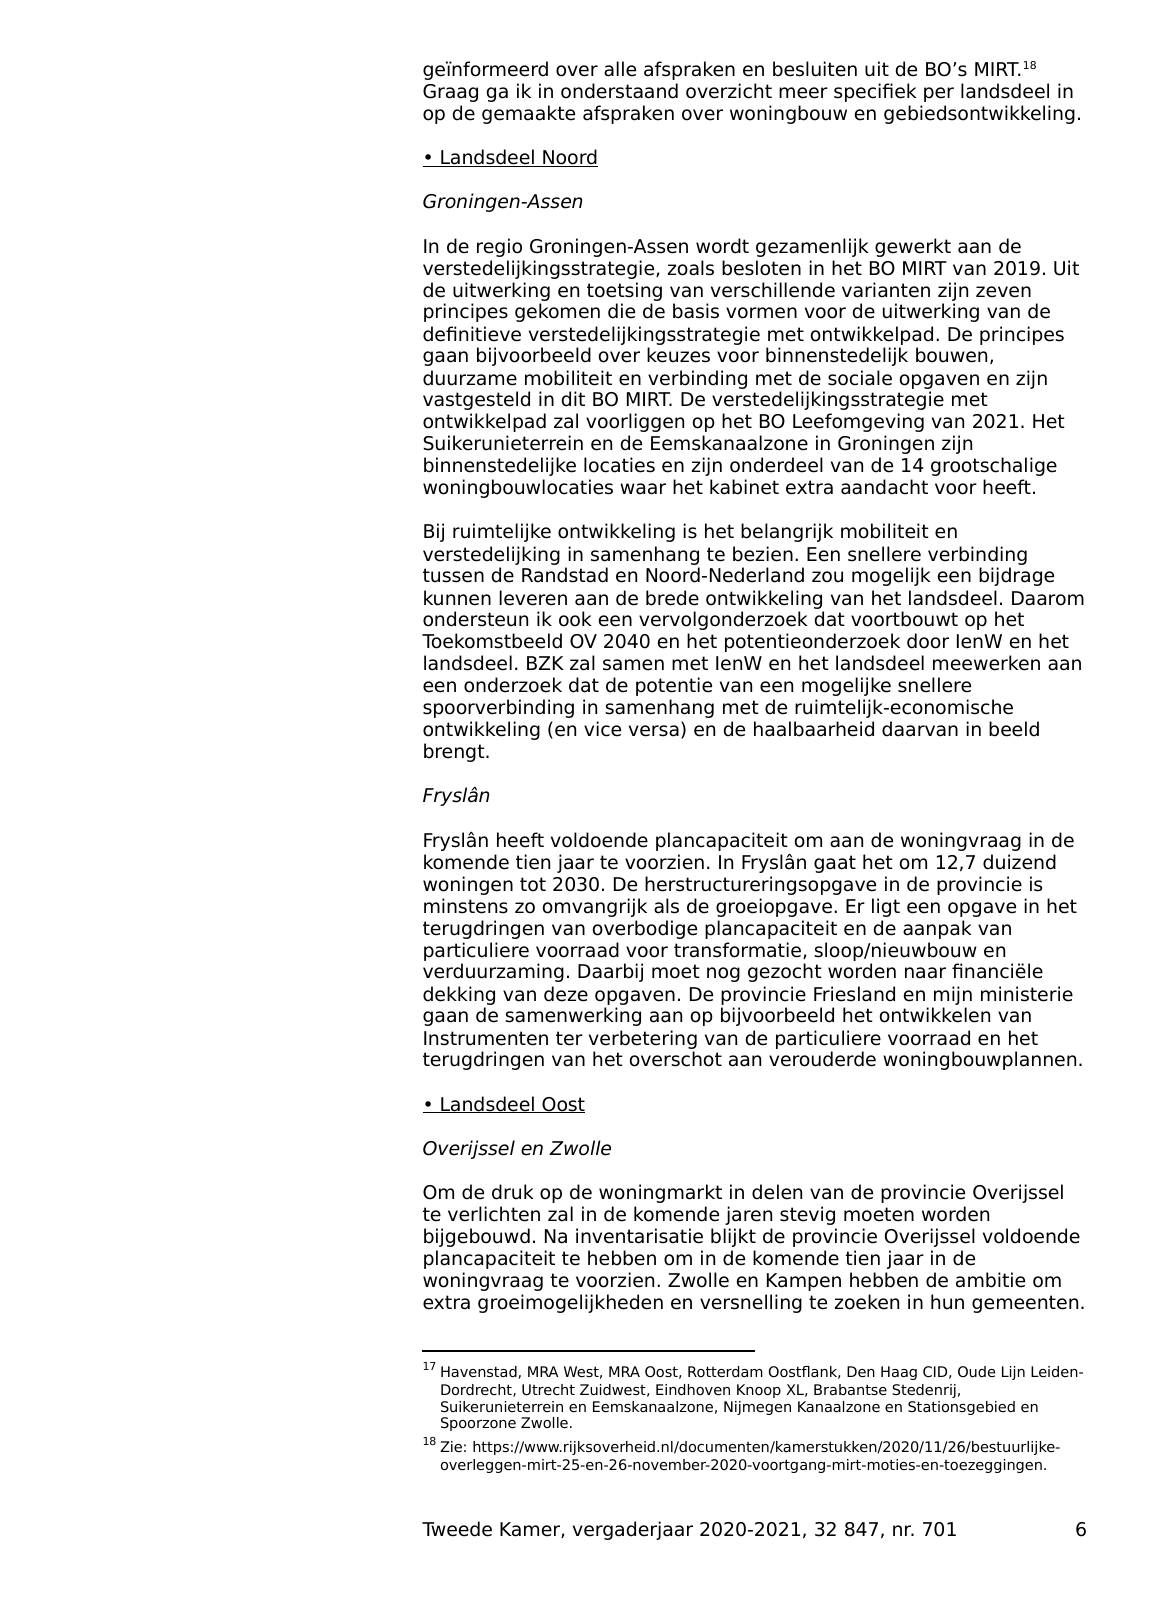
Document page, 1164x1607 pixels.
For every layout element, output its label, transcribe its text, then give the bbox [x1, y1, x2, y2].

text Bij ruimtelijke ontwikkeling is het belangrijk mobiliteit en verstedelijking in samenhang te bezien. Een snellere verbinding tussen de Randstad en Noord-Nederland zou mogelijk een bijdrage kunnen leveren aan de brede ontwikkeling van het landsdeel. Daarom ondersteun ik ook een vervolgonderzoek dat voortbouwt op het Toekomstbeeld OV 2040 en het potentieonderzoek door IenW en het landsdeel. BZK zal samen met IenW en het landsdeel meewerken aan een onderzoek dat de potentie van een mogelijke snellere spoorverbinding in samenhang met de ruimtelijk-economische ontwikkeling (en vice versa) en de haalbaarheid daarvan in beeld brengt. [422, 521, 1087, 763]
subtitle Fryslân [422, 785, 1087, 807]
text geïnformeerd over alle afspraken en besluiten uit de BO’s MIRT. Graag ga ik in onderstaand overzicht meer specifiek per landsdeel in op de gemaakte afspraken over woningbouw en gebiedsontwikkeling. [422, 59, 1087, 125]
text Fryslân heeft voldoende plancapaciteit om aan de woningvraag in de komende tien jaar te voorzien. In Fryslân gaat het om 12,7 duizend woningen tot 2030. De herstructureringsopgave in de provincie is minstens zo omvangrijk als de groeiopgave. Er ligt een opgave in het terugdringen van overbodige plancapaciteit en de aanpak van particuliere voorraad voor transformatie, sloop/nieuwbouw en verduurzaming. Daarbij moet nog gezocht worden naar financiële dekking van deze opgaven. De provincie Friesland en mijn ministerie gaan de samenwerking aan op bijvoorbeeld het ontwikkelen van Instrumenten ter verbetering van de particuliere voorraad en het terugdringen van het overschot aan verouderde woningbouwplannen. [422, 829, 1087, 1071]
text Havenstad, MRA West, MRA Oost, Rotterdam Oostflank, Den Haag CID, Oude Lijn Leiden-Dordrecht, Utrecht Zuidwest, Eindhoven Knoop XL, Brabantse Stedenrij, Suikerunieterrein en Eemskanaalzone, Nijmegen Kanaalzone en Stationsgebied en Spoorzone Zwolle. [422, 1360, 1087, 1432]
text In de regio Groningen-Assen wordt gezamenlijk gewerkt aan de verstedelijkingsstrategie, zoals besloten in het BO MIRT van 2019. Uit de uitwerking en toetsing van verschillende varianten zijn zeven principes gekomen die de basis vormen voor de uitwerking van de definitieve verstedelijkingsstrategie met ontwikkelpad. De principes gaan bijvoorbeeld over keuzes voor binnenstedelijk bouwen, duurzame mobiliteit en verbinding met de sociale opgaven en zijn vastgesteld in dit BO MIRT. De verstedelijkingsstrategie met ontwikkelpad zal voorliggen op het BO Leefomgeving van 2021. Het Suikerunieterrein en de Eemskanaalzone in Groningen zijn binnenstedelijke locaties en zijn onderdeel van de 14 grootschalige woningbouwlocaties waar het kabinet extra aandacht voor heeft. [422, 236, 1087, 499]
subtitle • Landsdeel Noord [422, 147, 1087, 169]
text Zie: https://www.rijksoverheid.nl/documenten/kamerstukken/2020/11/26/bestuurlijke-overleggen-mirt-25-en-26-november-2020-voortgang-mirt-moties-en-toezeggingen. [422, 1435, 1087, 1474]
subtitle Overijssel en Zwolle [422, 1138, 1087, 1160]
subtitle • Landsdeel Oost [422, 1093, 1087, 1116]
subtitle Groningen-Assen [422, 191, 1087, 213]
text Om de druk op de woningmarkt in delen van de provincie Overijssel te verlichten zal in de komende jaren stevig moeten worden bijgebouwd. Na inventarisatie blijkt de provincie Overijssel voldoende plancapaciteit te hebben om in de komende tien jaar in de woningvraag te voorzien. Zwolle en Kampen hebben de ambitie om extra groeimogelijkheden en versnelling te zoeken in hun gemeenten. [422, 1182, 1087, 1314]
